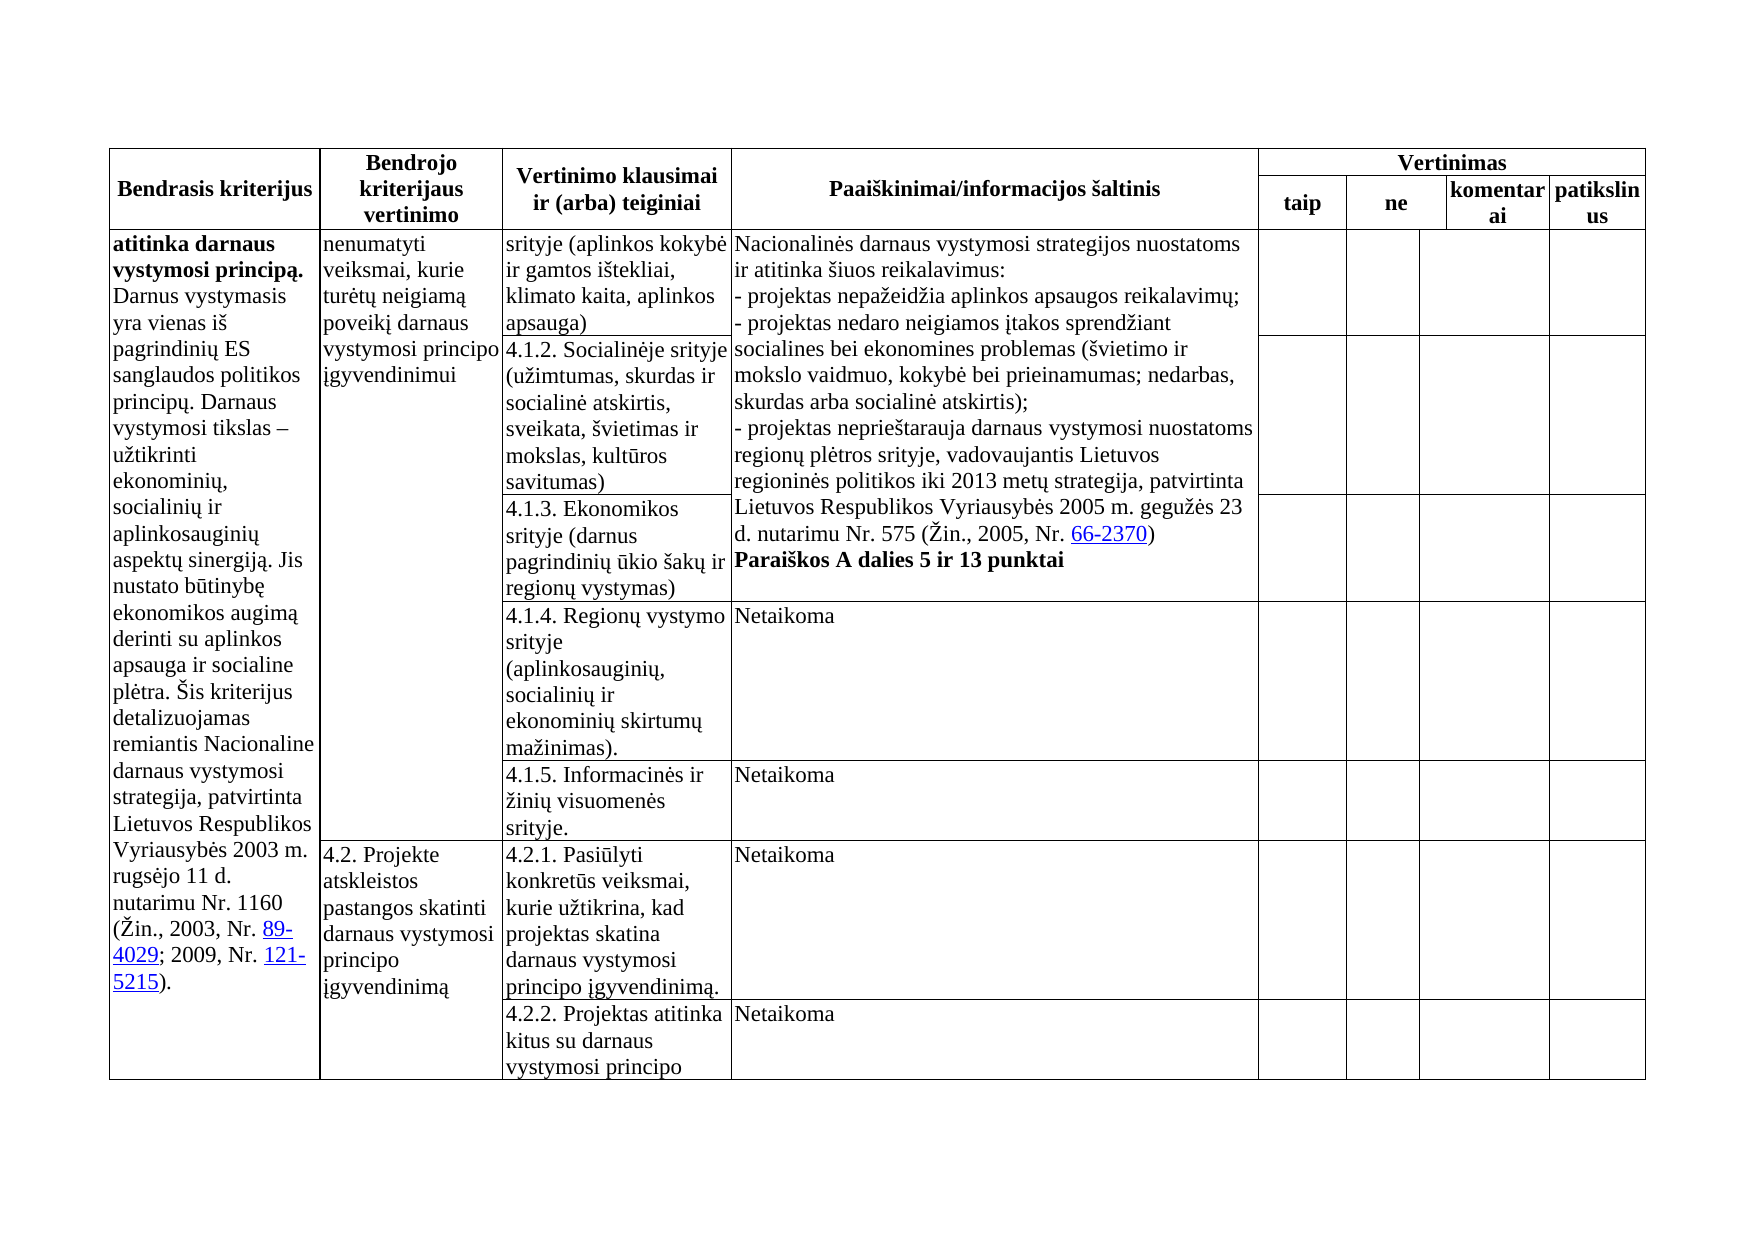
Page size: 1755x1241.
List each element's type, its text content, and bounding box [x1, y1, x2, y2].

table_cell ne [1347, 176, 1446, 229]
table_cell 4.1. Projekte nenumatyti veiksmai, kurie turėtų neigiamą poveikį darnaus vystymosi principo įgyvendinimui [321, 230, 502, 840]
table_header Paaiškinimai/informacijos šaltinis [732, 149, 1258, 229]
table_cell [1259, 602, 1346, 760]
table_cell [1347, 230, 1419, 335]
table_cell atitinka darnaus vystymosi principą. Darnus vystymasis yra vienas iš pagrindinių ES sanglaudos politikos principų. Darnaus vystymosi tikslas – užtikrinti ekonominių, socialinių ir aplinkosauginių aspektų sinergiją. Jis nustato būtinybę ekonomikos augimą derinti su aplinkos apsauga ir socialine plėtra. Šis kriterijus detalizuojamas remiantis Nacionaline darnaus vystymosi strategija, patvirtinta Lietuvos Respublikos Vyriausybės 2003 m. rugsėjo 11 d. nutarimu Nr. 1160 (Žin., 2003, Nr. 89-4029; 2009, Nr. 121-5215). [110, 230, 319, 1079]
table_header Vertinimas [1259, 149, 1645, 175]
table_cell [1550, 841, 1645, 999]
table_cell [1420, 336, 1549, 494]
table_cell 4.1.5. Informacinės ir žinių visuomenės srityje. [503, 761, 731, 840]
table_header Vertinimo klausimai ir (arba) teiginiai [503, 149, 731, 229]
table_cell [1550, 336, 1645, 494]
table_cell komentarai [1447, 176, 1549, 229]
table_cell [1259, 841, 1346, 999]
table_cell [1420, 841, 1549, 999]
table_cell Nacionalinės darnaus vystymosi strategijos nuostatoms ir atitinka šiuos reikalavimus: - projektas nepažeidžia aplinkos apsaugos reikalavimų; - projektas nedaro neigiamos įtakos sprendžiant socialines bei ekonomines problemas (švietimo ir mokslo vaidmuo, kokybė bei prieinamumas; nedarbas, skurdas arba socialinė atskirtis); - projektas neprieštarauja darnaus vystymosi nuostatoms regionų plėtros srityje, vadovaujantis Lietuvos regioninės politikos iki 2013 metų strategija, patvirtinta Lietuvos Respublikos Vyriausybės 2005 m. gegužės 23 d. nutarimu Nr. 575 (Žin., 2005, Nr. 66-2370) Paraiškos A dalies 5 ir 13 punktai [732, 230, 1258, 601]
table_cell [1550, 602, 1645, 760]
table_cell [1420, 230, 1549, 335]
table_cell [1347, 336, 1419, 494]
table_cell 4.1.3. Ekonomikos srityje (darnus pagrindinių ūkio šakų ir regionų vystymas) [503, 495, 731, 601]
table_cell Netaikoma [732, 602, 1258, 760]
table_cell [1347, 495, 1419, 601]
table_cell Netaikoma [732, 1000, 1258, 1079]
table_cell [1420, 495, 1549, 601]
table_cell [1420, 602, 1549, 760]
table_cell [1259, 495, 1346, 601]
table_cell 4.1.4. Regionų vystymo srityje (aplinkosauginių, socialinių ir ekonominių skirtumų mažinimas). [503, 602, 731, 760]
table_cell [1420, 761, 1549, 840]
table_cell [1347, 841, 1419, 999]
table_cell [1347, 602, 1419, 760]
table_cell [1347, 761, 1419, 840]
table_cell [1259, 230, 1346, 335]
table_cell 4.1.2. Socialinėje srityje (užimtumas, skurdas ir socialinė atskirtis, sveikata, švietimas ir mokslas, kultūros savitumas) [503, 336, 731, 494]
table_cell [1259, 336, 1346, 494]
table_cell 4.2.2. Projektas atitinka kitus su darnaus vystymosi principo [503, 1000, 731, 1079]
table_cell [1259, 761, 1346, 840]
table_cell [1550, 761, 1645, 840]
table_cell [1550, 495, 1645, 601]
table_cell [1420, 1000, 1549, 1079]
table_cell Netaikoma [732, 761, 1258, 840]
table_cell srityje (aplinkos kokybė ir gamtos ištekliai, klimato kaita, aplinkos apsauga) [503, 230, 731, 335]
table_cell 4.2.1. Pasiūlyti konkretūs veiksmai, kurie užtikrina, kad projektas skatina darnaus vystymosi principo įgyvendinimą. [503, 841, 731, 999]
table_header Bendrasis kriterijus [110, 149, 319, 229]
table_header Bendrojo kriterijaus vertinimo aspektai [321, 149, 502, 229]
table_cell [1259, 1000, 1346, 1079]
table_cell taip [1259, 176, 1346, 229]
table_cell [1550, 1000, 1645, 1079]
table_cell [1550, 230, 1645, 335]
table_cell 4.2. Projekte atskleistos pastangos skatinti darnaus vystymosi principo įgyvendinimą [321, 841, 502, 1079]
table_cell [1347, 1000, 1419, 1079]
table_cell patikslinus [1550, 176, 1645, 229]
table_cell Netaikoma [732, 841, 1258, 999]
